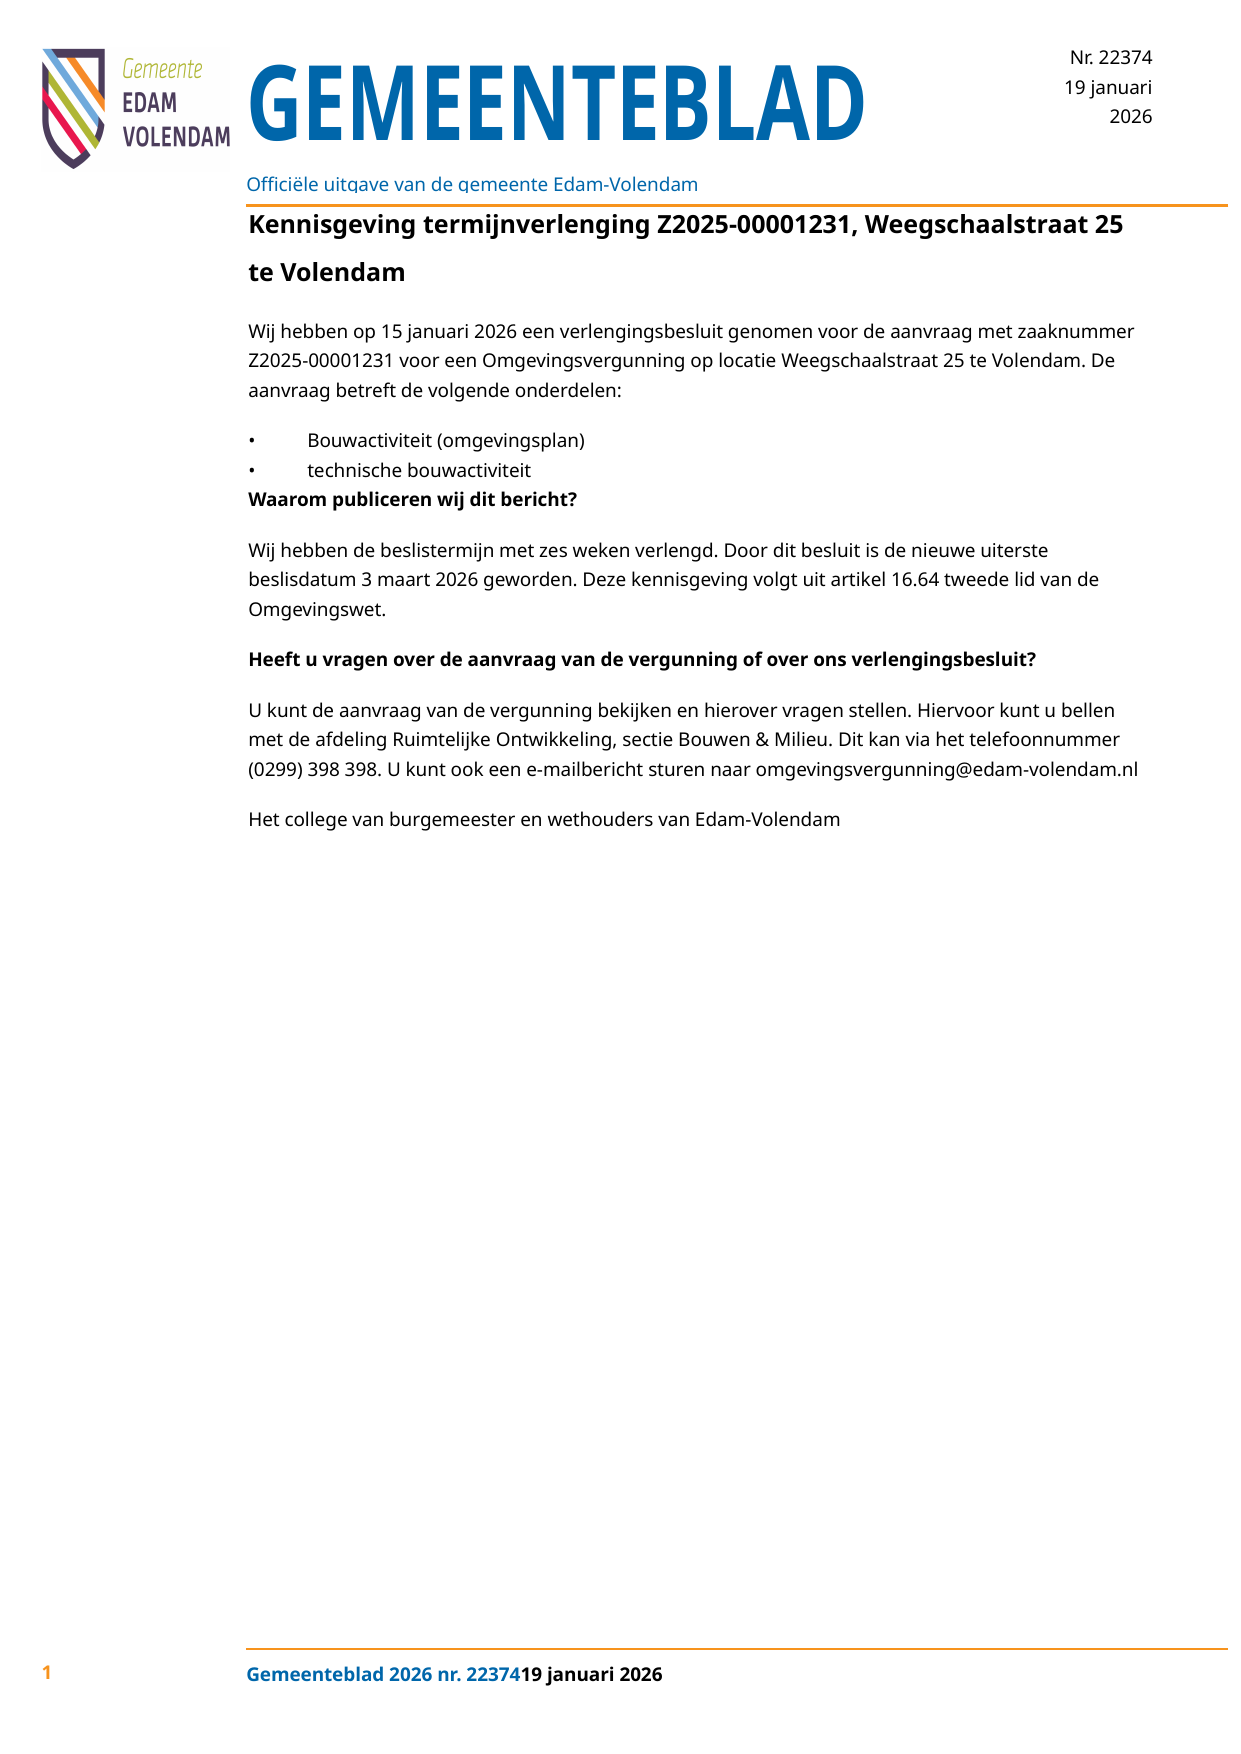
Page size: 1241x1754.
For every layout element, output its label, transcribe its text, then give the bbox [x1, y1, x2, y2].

text Wij hebben de beslistermijn met zes weken verlengd. Door dit besluit is de nieuwe uiterste beslisdatum 3 maart 2026 geworden. Deze kennisgeving volgt uit artikel 16.64 tweede lid van de Omgevingswet. [248, 537, 1152, 622]
list Bouwactiviteit (omgevingsplan) [248, 427, 1152, 453]
text Wij hebben op 15 januari 2026 een verlengingsbesluit genomen voor de aanvraag met zaaknummer Z2025-00001231 voor een Omgevingsvergunning op locatie Weegschaalstraat 25 te Volendam. De aanvraag betreft de volgende onderdelen: [248, 318, 1152, 403]
text U kunt de aanvraag van de vergunning bekijken en hierover vragen stellen. Hiervoor kunt u bellen met de afdeling Ruimtelijke Ontwikkeling, sectie Bouwen & Milieu. Dit kan via het telefoonnummer (0299) 398 398. U kunt ook een e-mailbericht sturen naar omgevingsvergunning@edam-volendam.nl [248, 697, 1152, 782]
picture [41, 47, 231, 172]
text Het college van burgemeester en wethouders van Edam-Volendam [248, 807, 1152, 832]
list technische bouwactiviteit [248, 457, 1152, 483]
text Kennisgeving termijnverlenging Z2025-00001231, Weegschaalstraat 25 te Volendam [248, 207, 1152, 288]
text Heeft u vragen over de aanvraag van de vergunning of over ons verlengingsbesluit? [248, 647, 1152, 672]
text Waarom publiceren wij dit bericht? [248, 487, 1152, 512]
